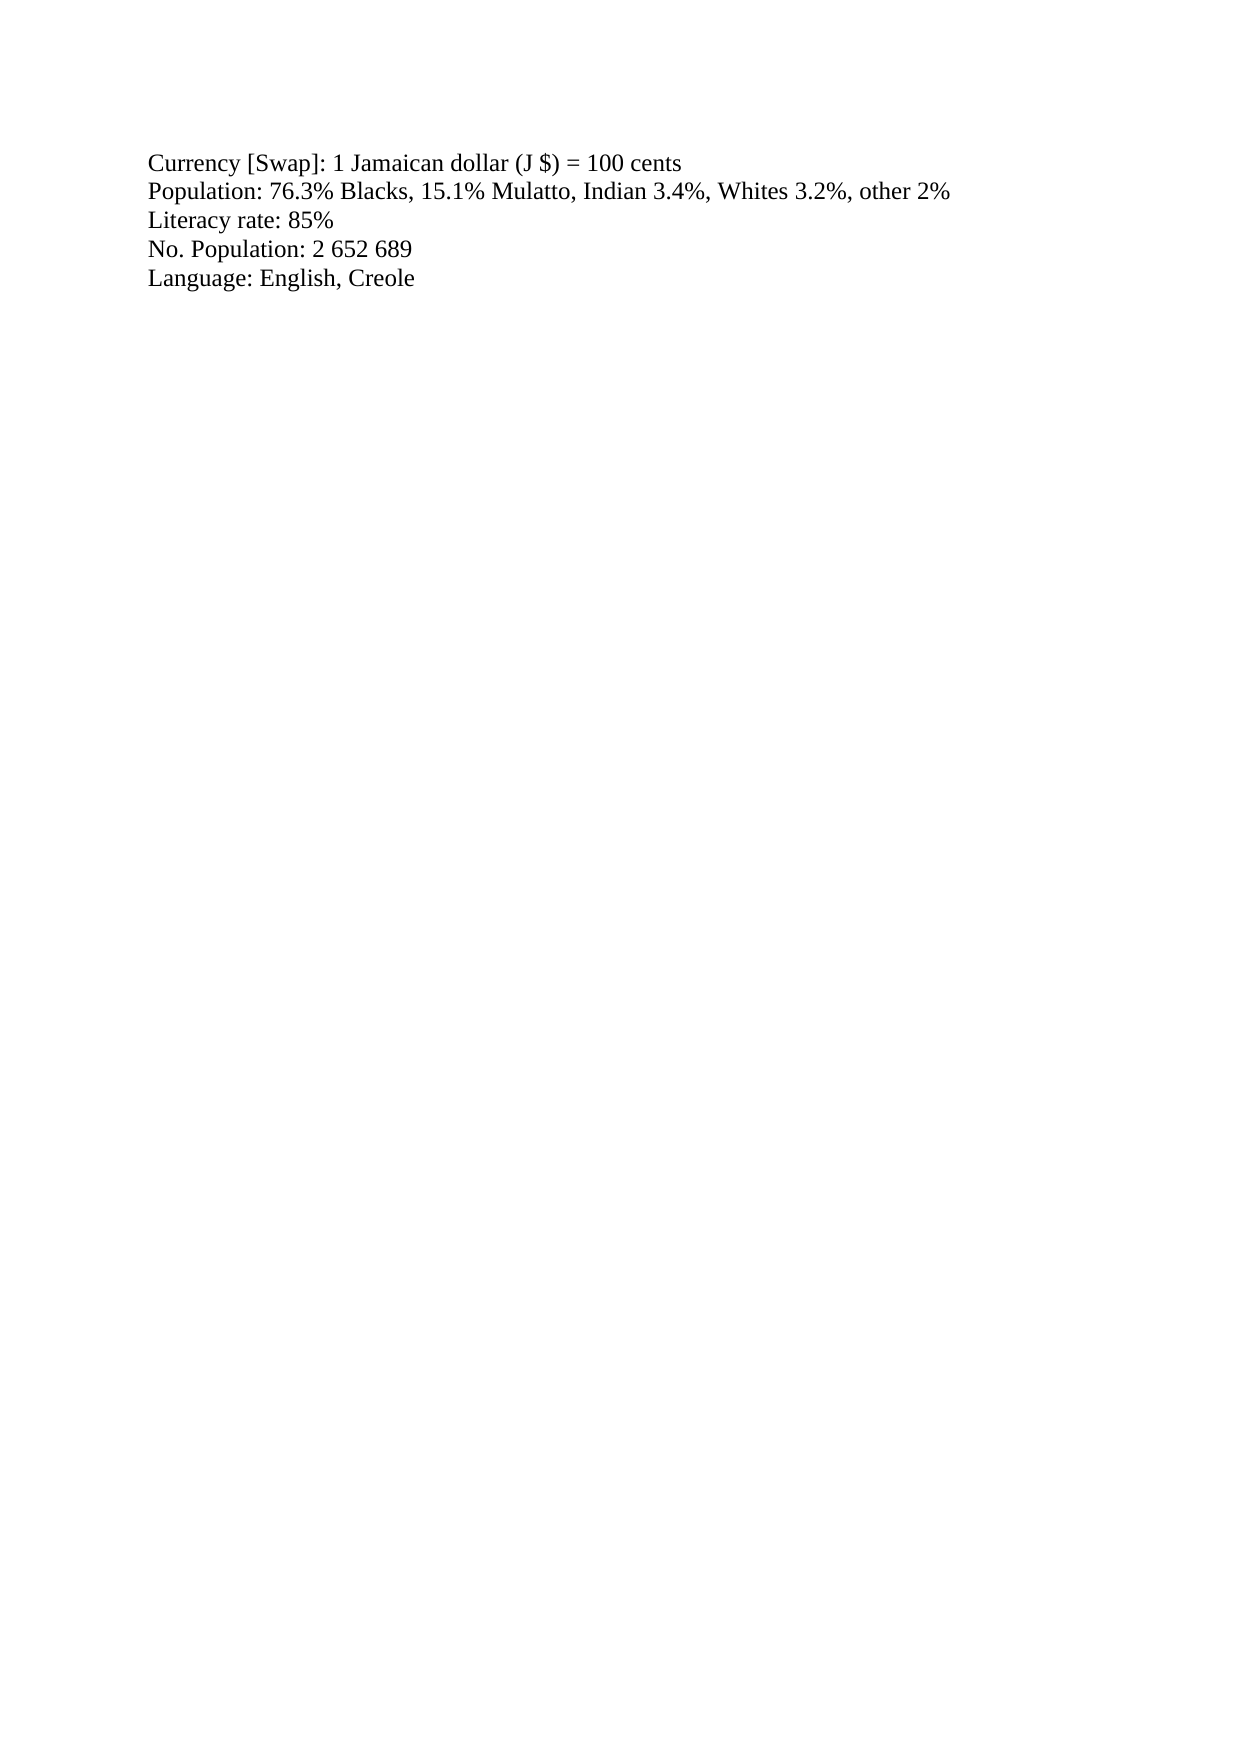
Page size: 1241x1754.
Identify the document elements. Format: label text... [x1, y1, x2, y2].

text Currency [Swap]: 1 Jamaican dollar (J $) = 100 cents Population: 76.3% Blacks, 15.1% Mulatto, Indian 3.4%, Whites 3.2%, other 2% Literacy rate: 85% No. Population: 2 652 689 Language: English, Creole [148, 148, 1093, 291]
